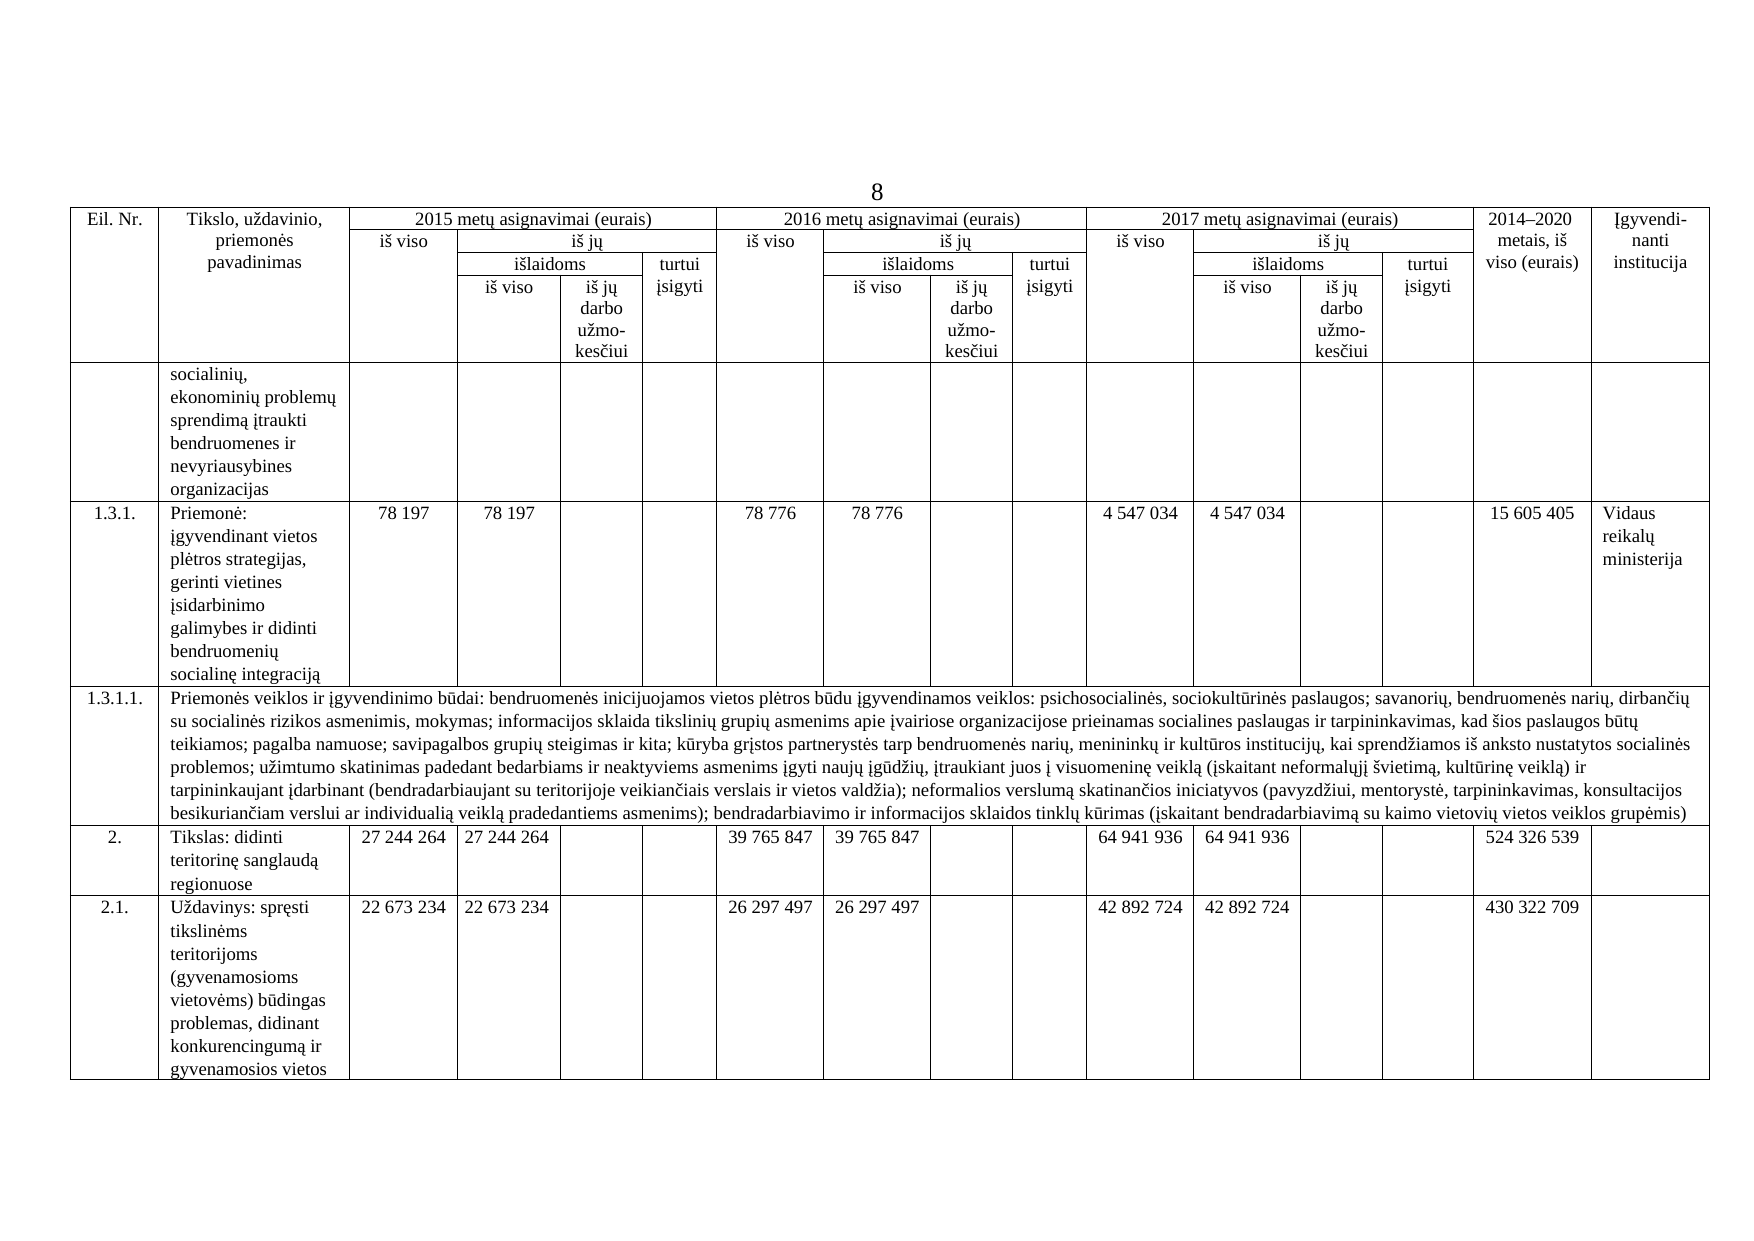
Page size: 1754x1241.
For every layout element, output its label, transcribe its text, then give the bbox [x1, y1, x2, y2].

table_cell 1.3.1.1. [71, 687, 158, 825]
table_cell išlaidoms [458, 253, 642, 274]
table_cell [1383, 363, 1473, 501]
table_cell 524 326 539 [1474, 826, 1591, 895]
table_cell [717, 363, 823, 501]
table_cell 22 673 234 [350, 896, 457, 1079]
table_header 2015 metų asignavimai (eurais) [350, 208, 716, 229]
table_cell iš jų [458, 230, 716, 252]
table_cell [1013, 896, 1086, 1079]
table_cell [1592, 826, 1709, 895]
table_cell turtui įsigyti [1383, 253, 1473, 362]
table_cell iš viso [824, 276, 930, 362]
table_cell iš jų [1194, 230, 1473, 252]
table_cell iš jų darbo užmo-kesčiui [1301, 276, 1382, 362]
table_cell iš jų darbo užmo-kesčiui [561, 276, 642, 362]
table_cell [1383, 826, 1473, 895]
table_cell Uždavinys: spręsti tikslinėms teritorijoms (gyvenamosioms vietovėms) būdingas problemas, didinant konkurencingumą ir gyvenamosios vietos [159, 896, 349, 1079]
table_cell 39 765 847 [824, 826, 930, 895]
table_header Įgyvendi-nanti institucija [1592, 208, 1709, 362]
table_cell 78 197 [350, 502, 457, 686]
table_header 2016 metų asignavimai (eurais) [717, 208, 1086, 229]
table_cell iš viso [1087, 230, 1193, 362]
table_cell [931, 502, 1012, 686]
table_header 2014–2020 metais, iš viso (eurais) [1474, 208, 1591, 362]
table_cell 4 547 034 [1087, 502, 1193, 686]
table_cell [824, 363, 930, 501]
table_cell [350, 363, 457, 501]
table_cell 430 322 709 [1474, 896, 1591, 1079]
table_cell Priemonė: įgyvendinant vietos plėtros strategijas, gerinti vietines įsidarbinimo galimybes ir didinti bendruomenių socialinę integraciją [159, 502, 349, 686]
table_cell [1301, 363, 1382, 501]
table_cell [1301, 502, 1382, 686]
table_cell [1013, 502, 1086, 686]
table_cell [643, 502, 716, 686]
table_cell iš viso [350, 230, 457, 362]
table_cell 26 297 497 [717, 896, 823, 1079]
table_cell [561, 502, 642, 686]
table_cell 42 892 724 [1087, 896, 1193, 1079]
table_cell [931, 363, 1012, 501]
table_header Tikslo, uždavinio, priemonės pavadinimas [159, 208, 349, 362]
table_cell [643, 826, 716, 895]
table_cell [931, 826, 1012, 895]
table_cell [931, 896, 1012, 1079]
table_cell [71, 363, 158, 501]
table_cell iš viso [458, 276, 560, 362]
table_cell 27 244 264 [458, 826, 560, 895]
table_cell [643, 363, 716, 501]
table_cell iš jų darbo užmo-kesčiui [931, 276, 1012, 362]
table_cell [1194, 363, 1300, 501]
table_cell Tikslas: didinti teritorinę sanglaudą regionuose [159, 826, 349, 895]
table_cell 42 892 724 [1194, 896, 1300, 1079]
table_cell 2.1. [71, 896, 158, 1079]
table_cell 64 941 936 [1087, 826, 1193, 895]
table_cell [1474, 363, 1591, 501]
table_cell [561, 363, 642, 501]
table_cell [1383, 896, 1473, 1079]
table_cell turtui įsigyti [643, 253, 716, 362]
table_cell iš viso [717, 230, 823, 362]
table_cell iš viso [1194, 276, 1300, 362]
table_cell 78 776 [824, 502, 930, 686]
table_cell 78 197 [458, 502, 560, 686]
table_cell 39 765 847 [717, 826, 823, 895]
table_cell 64 941 936 [1194, 826, 1300, 895]
table_cell 4 547 034 [1194, 502, 1300, 686]
table_cell [561, 896, 642, 1079]
table_cell [1383, 502, 1473, 686]
table_cell turtui įsigyti [1013, 253, 1086, 362]
table_cell [1301, 896, 1382, 1079]
table_cell [1013, 363, 1086, 501]
table_header 2017 metų asignavimai (eurais) [1087, 208, 1473, 229]
table_cell [561, 826, 642, 895]
table_cell Vidaus reikalų ministerija [1592, 502, 1709, 686]
table_cell [1592, 363, 1709, 501]
table_cell socialinių, ekonominių problemų sprendimą įtraukti bendruomenes ir nevyriausybines organizacijas [159, 363, 349, 501]
table_header Eil. Nr. [71, 208, 158, 362]
table_cell 78 776 [717, 502, 823, 686]
table_cell [1087, 363, 1193, 501]
table_cell 2. [71, 826, 158, 895]
table_cell [458, 363, 560, 501]
table_cell išlaidoms [1194, 253, 1382, 274]
table_cell 22 673 234 [458, 896, 560, 1079]
table_cell 15 605 405 [1474, 502, 1591, 686]
table_cell iš jų [824, 230, 1086, 252]
table_cell Priemonės veiklos ir įgyvendinimo būdai: bendruomenės inicijuojamos vietos plėtros būdu įgyvendinamos veiklos: psichosocialinės, sociokultūrinės paslaugos; savanorių, bendruomenės narių, dirbančių su socialinės rizikos asmenimis, mokymas; informacijos sklaida tikslinių grupių asmenims apie įvairiose organizacijose prieinamas socialines paslaugas ir tarpininkavimas, kad šios paslaugos būtų teikiamos; pagalba namuose; savipagalbos grupių steigimas ir kita; kūryba grįstos partnerystės tarp bendruomenės narių, menininkų ir kultūros institucijų, kai sprendžiamos iš anksto nustatytos socialinės problemos; užimtumo skatinimas padedant bedarbiams ir neaktyviems asmenims įgyti naujų įgūdžių, įtraukiant juos į visuomeninę veiklą (įskaitant neformalųjį švietimą, kultūrinę veiklą) ir tarpininkaujant įdarbinant (bendradarbiaujant su teritorijoje veikiančiais verslais ir vietos valdžia); neformalios verslumą skatinančios iniciatyvos (pavyzdžiui, mentorystė, tarpininkavimas, konsultacijos besikuriančiam verslui ar individualią veiklą pradedantiems asmenims); bendradarbiavimo ir informacijos sklaidos tinklų kūrimas (įskaitant bendradarbiavimą su kaimo vietovių vietos veiklos grupėmis) [159, 687, 1709, 825]
table_cell 1.3.1. [71, 502, 158, 686]
table_cell [643, 896, 716, 1079]
table_cell 26 297 497 [824, 896, 930, 1079]
table_cell [1592, 896, 1709, 1079]
table_cell [1013, 826, 1086, 895]
table_cell [1301, 826, 1382, 895]
table_cell 27 244 264 [350, 826, 457, 895]
table_cell išlaidoms [824, 253, 1012, 274]
